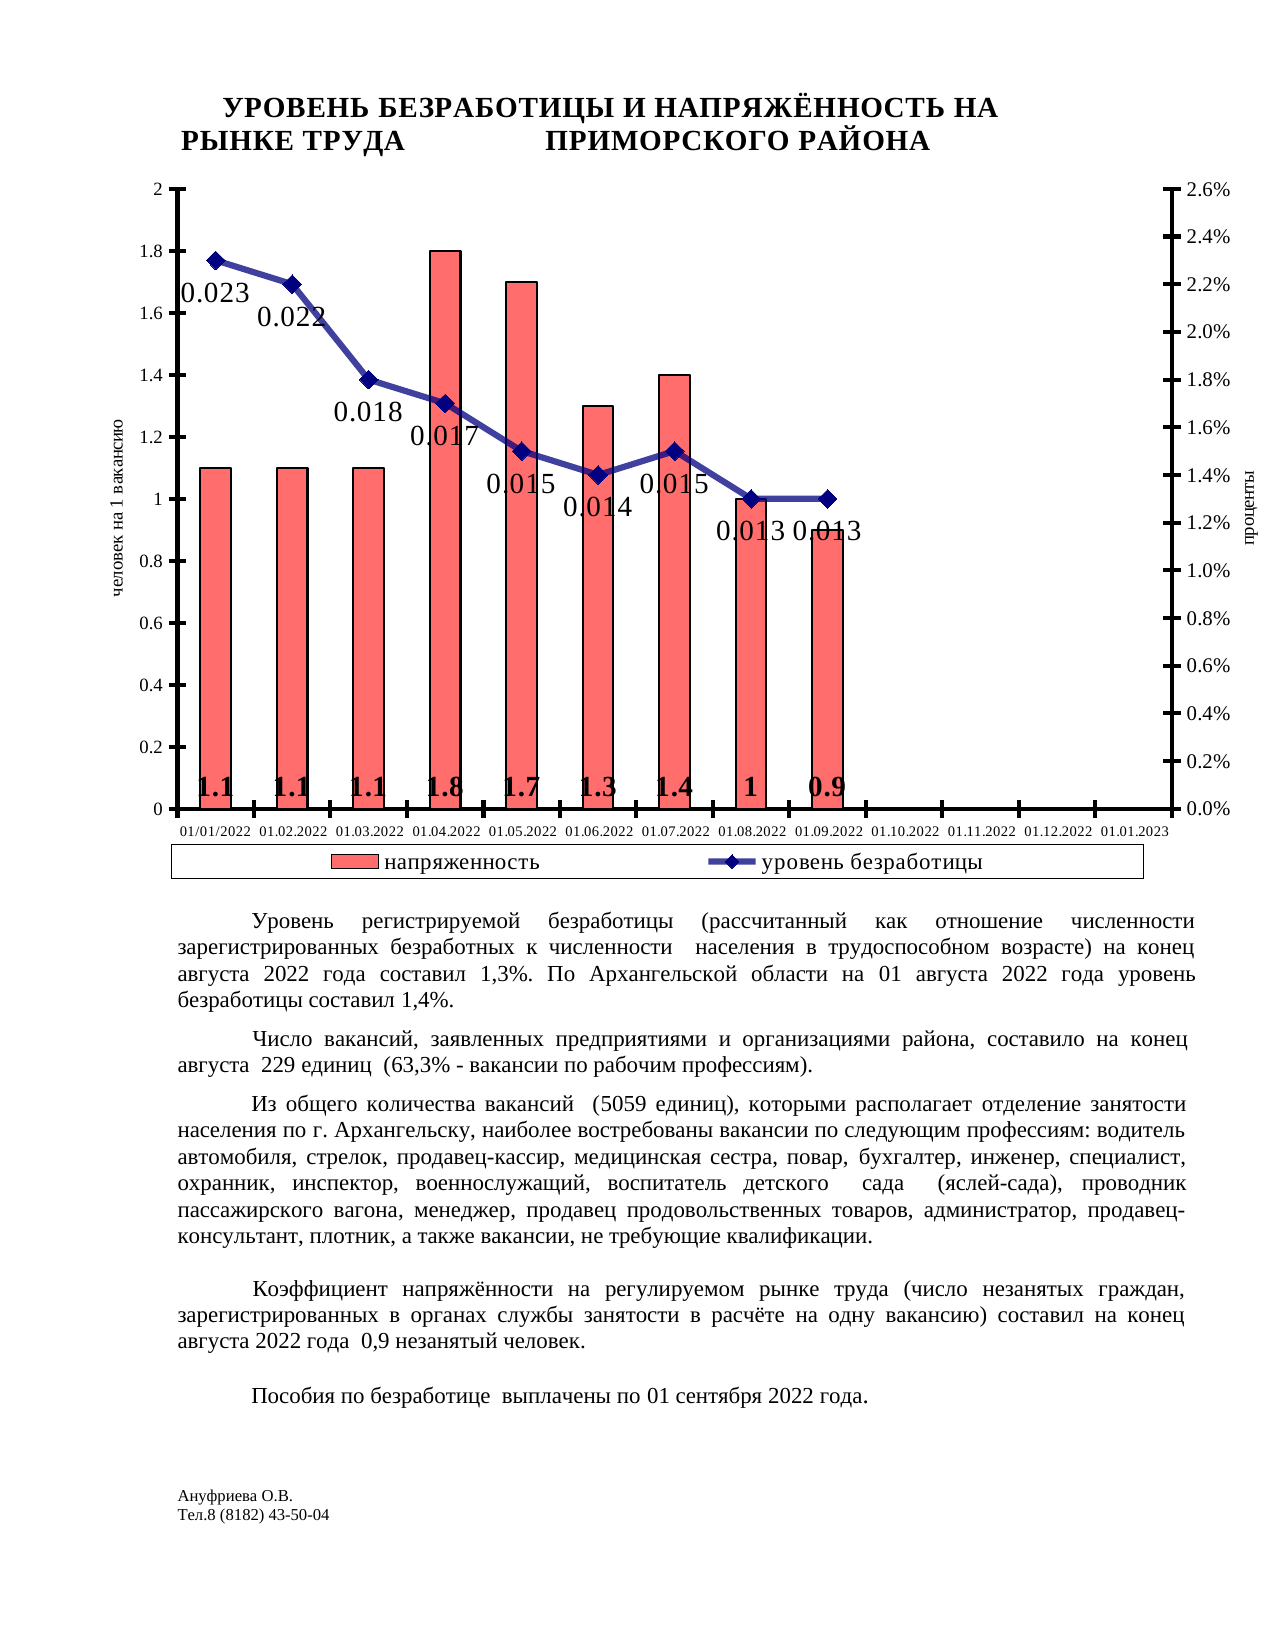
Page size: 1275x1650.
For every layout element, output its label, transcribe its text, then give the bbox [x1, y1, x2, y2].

text Уровень регистрируемой безработицы (рассчитанный как отношение численности зарегистрированных безработных к численности населения в трудоспособном возрасте) на конец августа 2022 года составил 1,3%. По Архангельской области на 01 августа 2022 года уровень безработицы составил 1,4%. [177, 907, 1196, 1012]
text Тел.8 (8182) 43-50-04 [177, 1505, 1186, 1524]
text Пособия по безработице выплачены по 01 сентября 2022 года. [177, 1380, 1186, 1409]
text Коэффициент напряжённости на регулируемом рынке труда (число незанятых граждан, зарегистрированных в органах службы занятости в расчёте на одну вакансию) составил на конец августа 2022 года 0,9 незанятый человек. [177, 1275, 1186, 1354]
text Из общего количества вакансий (5059 единиц), которыми располагает отделение занятости населения по г. Архангельску, наиболее востребованы вакансии по следующим профессиям: водитель автомобиля, стрелок, продавец-кассир, медицинская сестра, повар, бухгалтер, инженер, специалист, охранник, инспектор, военнослужащий, воспитатель детского сада (яслей-сада), проводник пассажирского вагона, менеджер, продавец продовольственных товаров, администратор, продавец-консультант, плотник, а также вакансии, не требующие квалификации. [177, 1090, 1186, 1248]
text Число вакансий, заявленных предприятиями и организациями района, составило на конец августа 229 единиц (63,3% - вакансии по рабочим профессиям). [177, 1025, 1190, 1078]
text Ануфриева О.В. [177, 1486, 1186, 1505]
